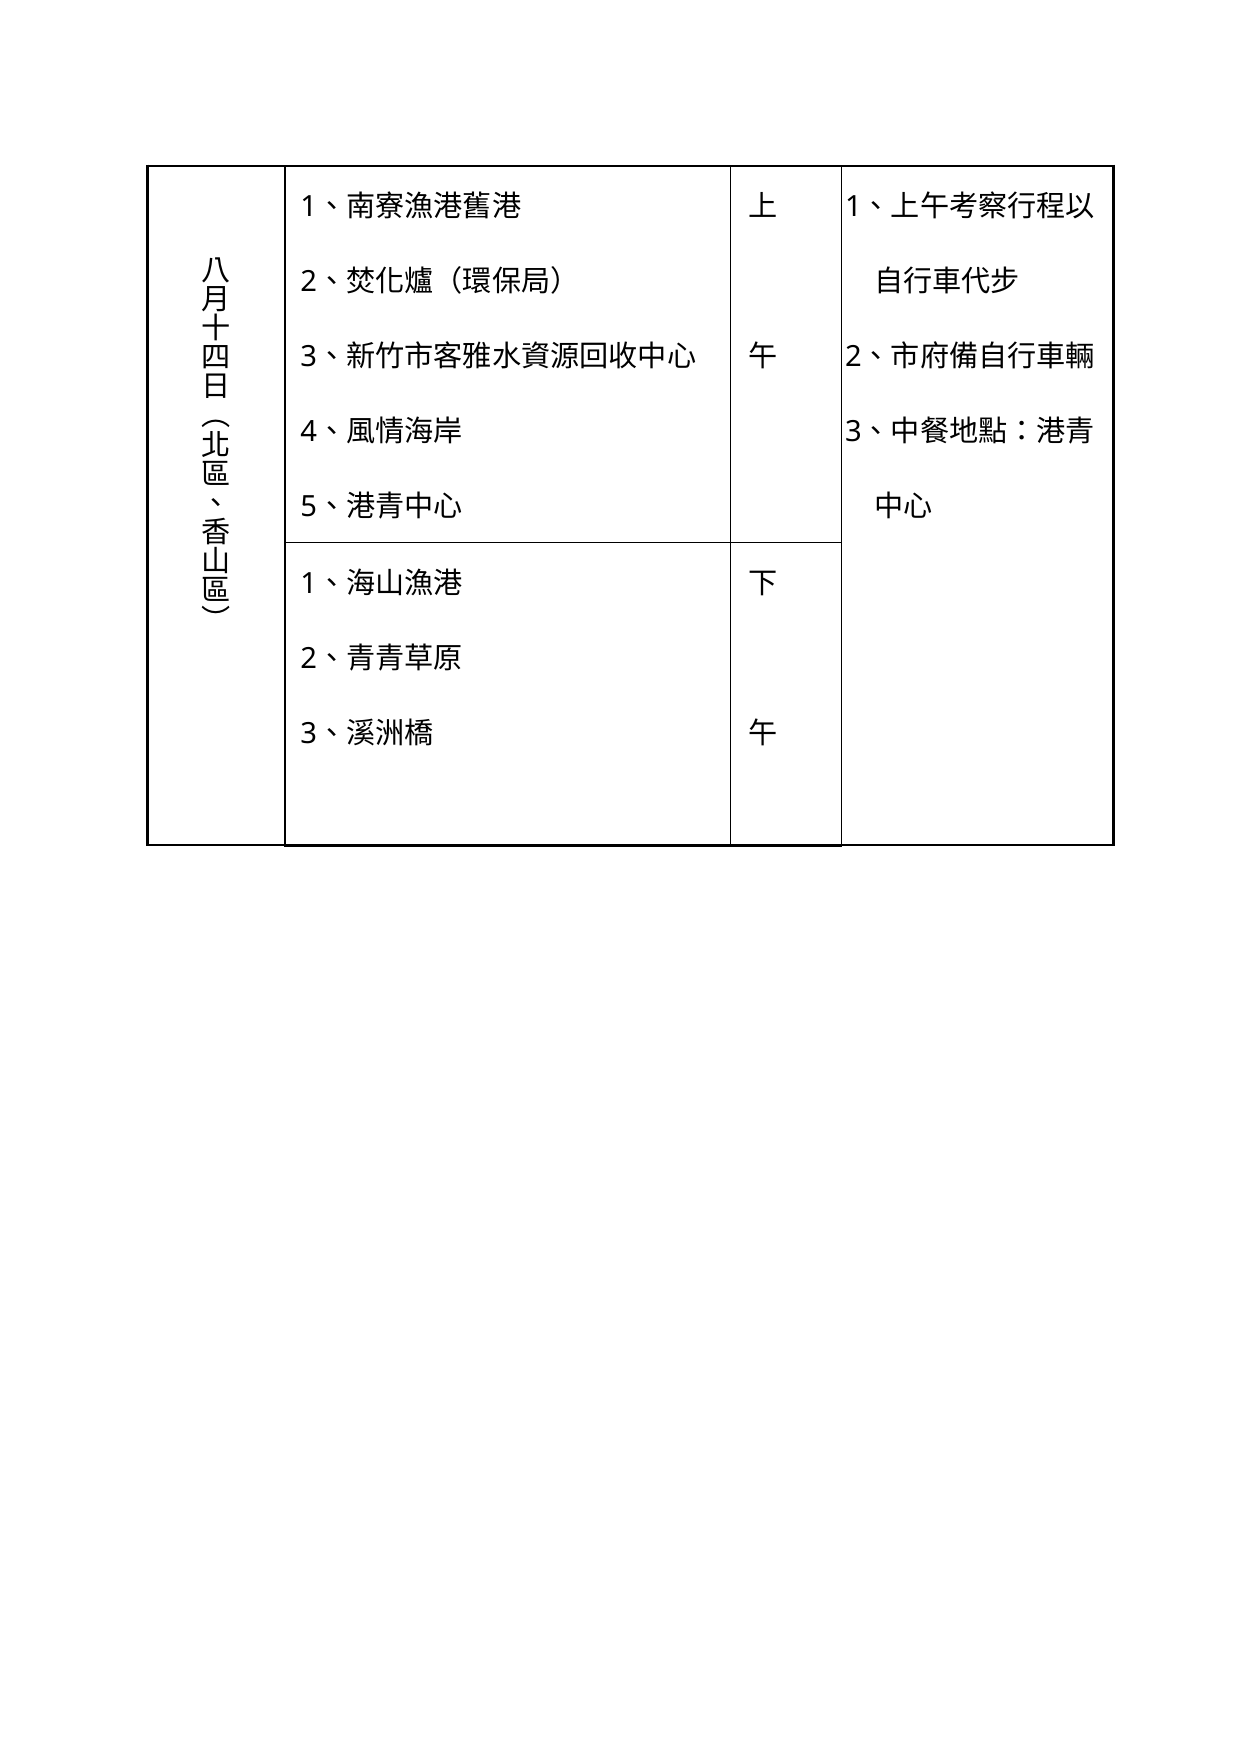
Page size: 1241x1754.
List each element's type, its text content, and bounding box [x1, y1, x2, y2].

table_cell 1、南寮漁港舊港 2、焚化爐（環保局） 3、新竹市客雅水資源回收中心 4、風情海岸 5、港青中心 [286, 167, 730, 542]
table_cell 1、上午考察行程以自行車代步 2、市府備自行車輛 3、中餐地點：港青中心 [842, 167, 1112, 844]
table_cell 下 午 [731, 543, 841, 844]
table_cell 八月十四日（北區、香山區） [149, 167, 284, 844]
table_cell 上 午 [731, 167, 841, 542]
table_cell 1、海山漁港 2、青青草原 3、溪洲橋 [286, 543, 730, 844]
